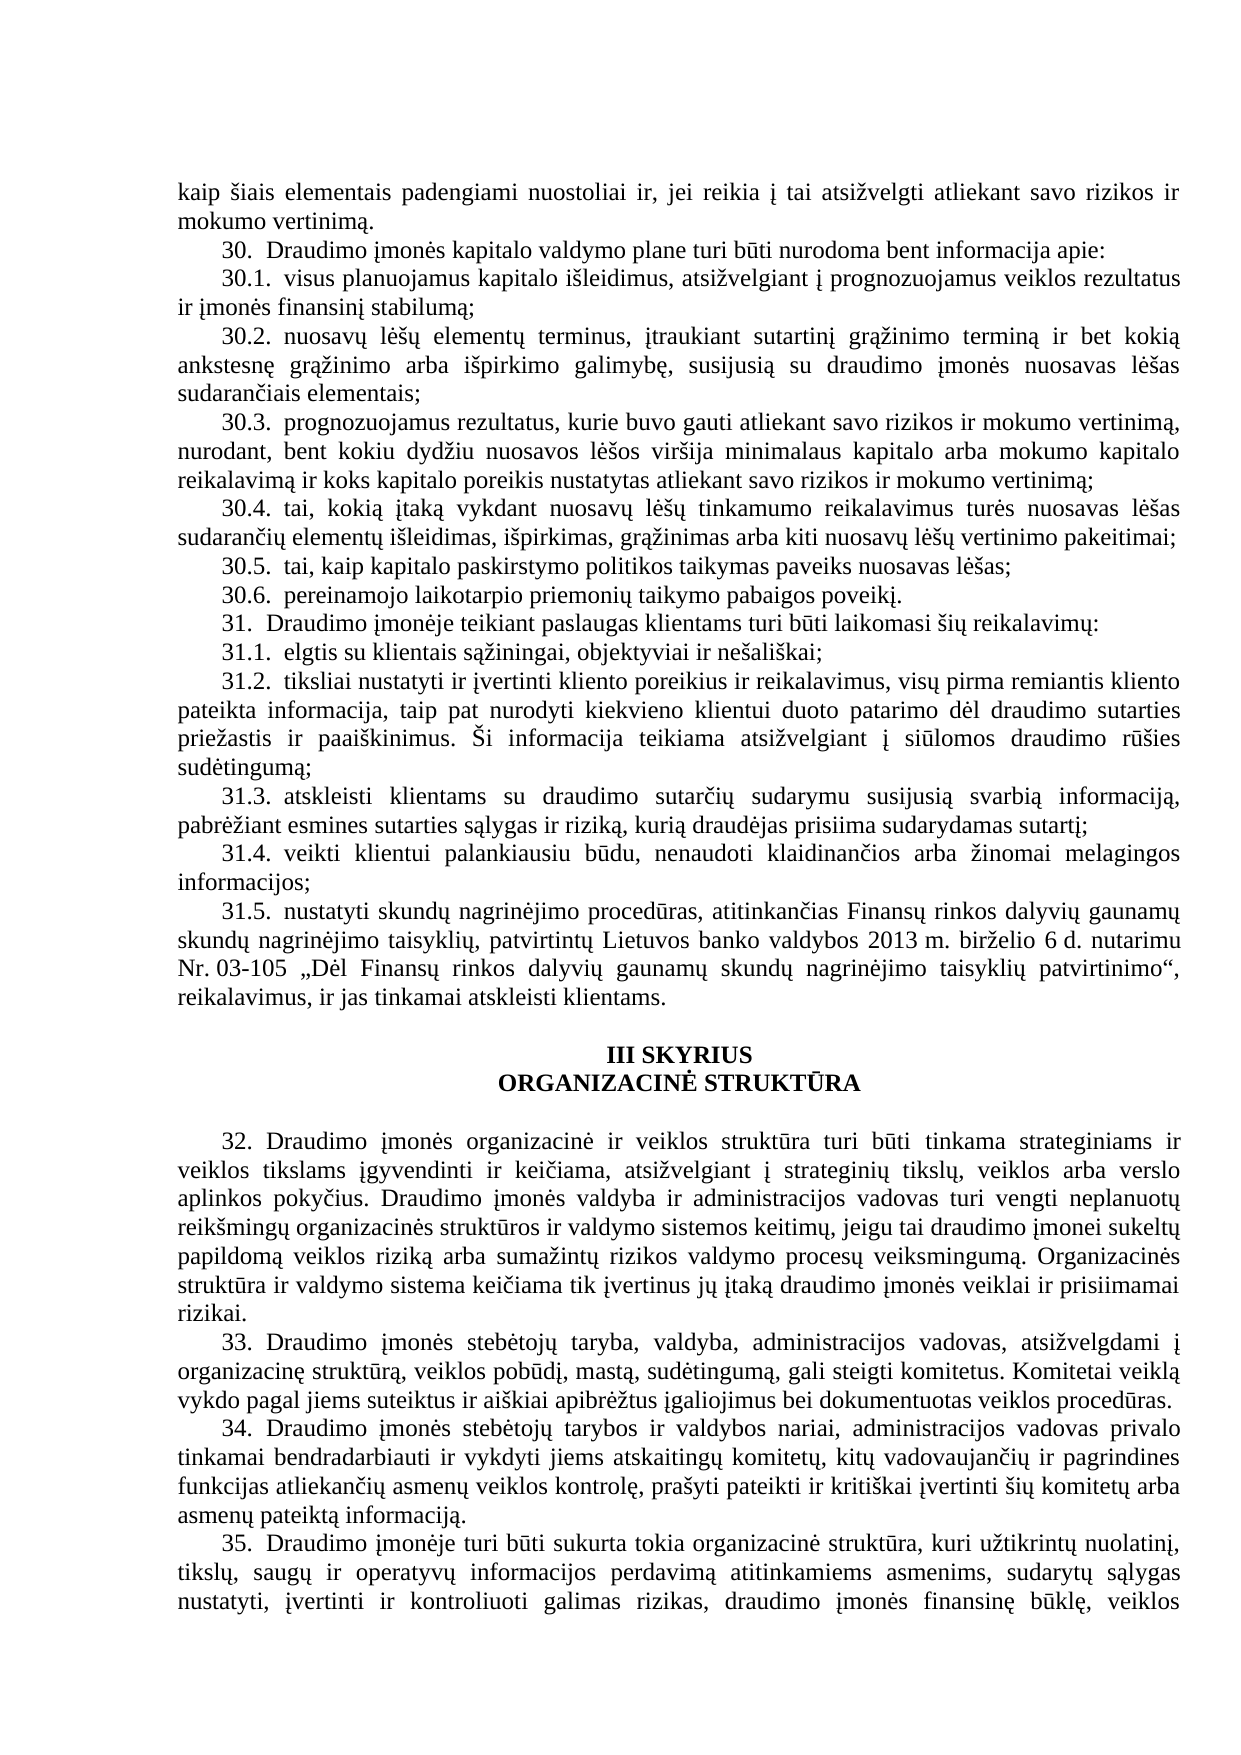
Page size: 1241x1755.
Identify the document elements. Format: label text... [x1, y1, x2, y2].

text 30. Draudimo įmonės kapitalo valdymo plane turi būti nurodoma bent informacija apie: [177, 235, 1181, 263]
text 31.1. elgtis su klientais sąžiningai, objektyviai ir nešališkai; [177, 637, 1181, 666]
text 30.3. prognozuojamus rezultatus, kurie buvo gauti atliekant savo rizikos ir mokumo vertinimą, nurodant, bent kokiu dydžiu nuosavos lėšos viršija minimalaus kapitalo arba mokumo kapitalo reikalavimą ir koks kapitalo poreikis nustatytas atliekant savo rizikos ir mokumo vertinimą; [177, 407, 1181, 493]
text kaip šiais elementais padengiami nuostoliai ir, jei reikia į tai atsižvelgti atliekant savo rizikos ir mokumo vertinimą. [177, 177, 1181, 235]
text 30.6. pereinamojo laikotarpio priemonių taikymo pabaigos poveikį. [177, 580, 1181, 608]
text 31. Draudimo įmonėje teikiant paslaugas klientams turi būti laikomasi šių reikalavimų: [177, 608, 1181, 637]
text 30.5. tai, kaip kapitalo paskirstymo politikos taikymas paveiks nuosavas lėšas; [177, 551, 1181, 580]
text III SKYRIUS [177, 1040, 1181, 1068]
text 31.5. nustatyti skundų nagrinėjimo procedūras, atitinkančias Finansų rinkos dalyvių gaunamų skundų nagrinėjimo taisyklių, patvirtintų Lietuvos banko valdybos 2013 m. birželio 6 d. nutarimu Nr. 03-105 „Dėl Finansų rinkos dalyvių gaunamų skundų nagrinėjimo taisyklių patvirtinimo“, reikalavimus, ir jas tinkamai atskleisti klientams. [177, 896, 1181, 1011]
text 30.2. nuosavų lėšų elementų terminus, įtraukiant sutartinį grąžinimo terminą ir bet kokią ankstesnę grąžinimo arba išpirkimo galimybę, susijusią su draudimo įmonės nuosavas lėšas sudarančiais elementais; [177, 321, 1181, 407]
text 32. Draudimo įmonės organizacinė ir veiklos struktūra turi būti tinkama strateginiams ir veiklos tikslams įgyvendinti ir keičiama, atsižvelgiant į strateginių tikslų, veiklos arba verslo aplinkos pokyčius. Draudimo įmonės valdyba ir administracijos vadovas turi vengti neplanuotų reikšmingų organizacinės struktūros ir valdymo sistemos keitimų, jeigu tai draudimo įmonei sukeltų papildomą veiklos riziką arba sumažintų rizikos valdymo procesų veiksmingumą. Organizacinės struktūra ir valdymo sistema keičiama tik įvertinus jų įtaką draudimo įmonės veiklai ir prisiimamai rizikai. [177, 1126, 1181, 1327]
text 34. Draudimo įmonės stebėtojų tarybos ir valdybos nariai, administracijos vadovas privalo tinkamai bendradarbiauti ir vykdyti jiems atskaitingų komitetų, kitų vadovaujančių ir pagrindines funkcijas atliekančių asmenų veiklos kontrolę, prašyti pateikti ir kritiškai įvertinti šių komitetų arba asmenų pateiktą informaciją. [177, 1413, 1181, 1528]
text 35. Draudimo įmonėje turi būti sukurta tokia organizacinė struktūra, kuri užtikrintų nuolatinį, tikslų, saugų ir operatyvų informacijos perdavimą atitinkamiems asmenims, sudarytų sąlygas nustatyti, įvertinti ir kontroliuoti galimas rizikas, draudimo įmonės finansinę būklę, veiklos [177, 1528, 1181, 1615]
text 30.4. tai, kokią įtaką vykdant nuosavų lėšų tinkamumo reikalavimus turės nuosavas lėšas sudarančių elementų išleidimas, išpirkimas, grąžinimas arba kiti nuosavų lėšų vertinimo pakeitimai; [177, 493, 1181, 551]
text 33. Draudimo įmonės stebėtojų taryba, valdyba, administracijos vadovas, atsižvelgdami į organizacinę struktūrą, veiklos pobūdį, mastą, sudėtingumą, gali steigti komitetus. Komitetai veiklą vykdo pagal jiems suteiktus ir aiškiai apibrėžtus įgaliojimus bei dokumentuotas veiklos procedūras. [177, 1327, 1181, 1413]
text 31.3. atskleisti klientams su draudimo sutarčių sudarymu susijusią svarbią informaciją, pabrėžiant esmines sutarties sąlygas ir riziką, kurią draudėjas prisiima sudarydamas sutartį; [177, 781, 1181, 838]
text ORGANIZACINĖ STRUKTŪRA [177, 1068, 1181, 1097]
text 31.4. veikti klientui palankiausiu būdu, nenaudoti klaidinančios arba žinomai melagingos informacijos; [177, 838, 1181, 896]
text 30.1. visus planuojamus kapitalo išleidimus, atsižvelgiant į prognozuojamus veiklos rezultatus ir įmonės finansinį stabilumą; [177, 263, 1181, 321]
text 31.2. tiksliai nustatyti ir įvertinti kliento poreikius ir reikalavimus, visų pirma remiantis kliento pateikta informacija, taip pat nurodyti kiekvieno klientui duoto patarimo dėl draudimo sutarties priežastis ir paaiškinimus. Ši informacija teikiama atsižvelgiant į siūlomos draudimo rūšies sudėtingumą; [177, 666, 1181, 781]
